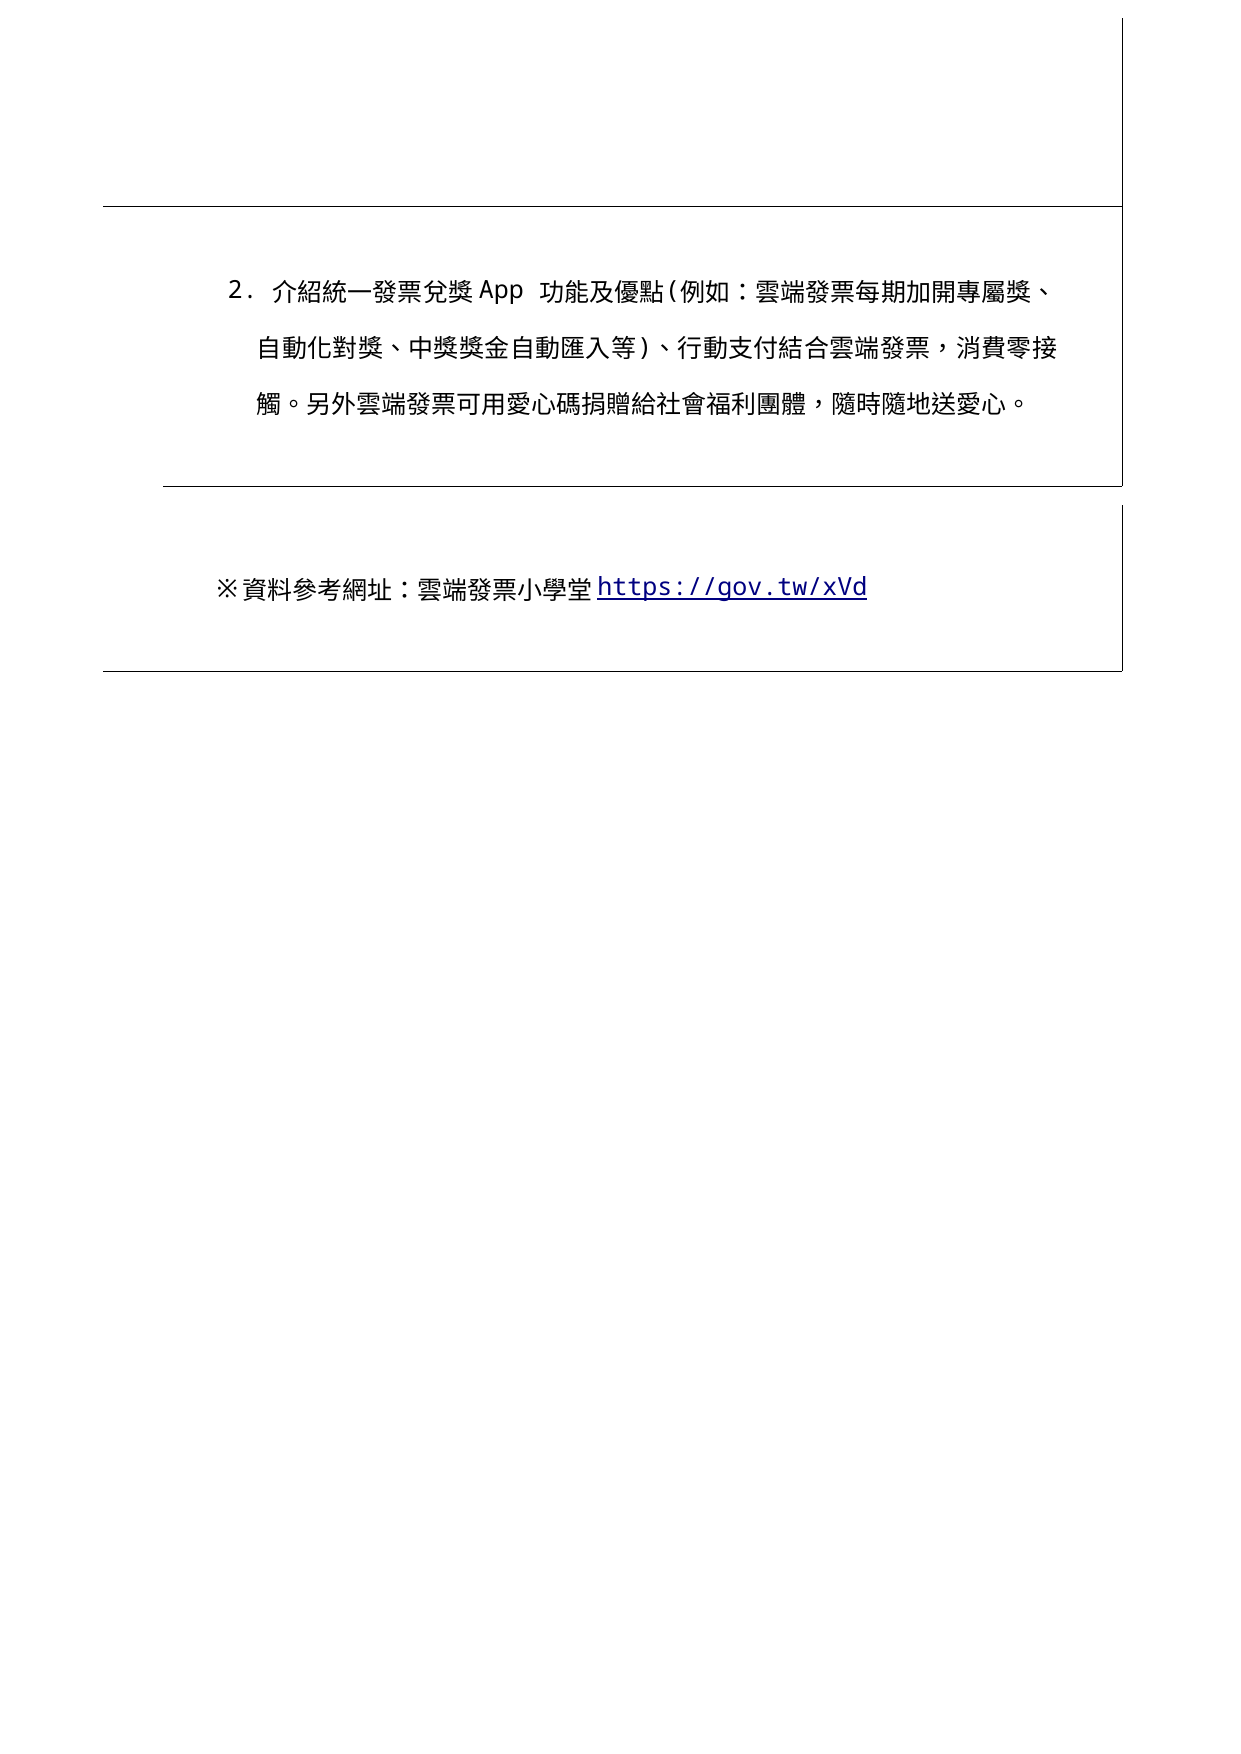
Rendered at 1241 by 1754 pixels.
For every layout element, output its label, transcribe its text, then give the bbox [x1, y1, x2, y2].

subtitle ※資料參考網址：雲端發票小學堂https://gov.tw/xVd [103, 504, 1122, 671]
list 介紹統一發票兌獎App 功能及優點(例如：雲端發票每期加開專屬獎、自動化對獎、中獎獎金自動匯入等)、行動支付結合雲端發票，消費零接觸。另外雲端發票可用愛心碼捐贈給社會福利團體，隨時隨地送愛心。 [163, 206, 1122, 486]
